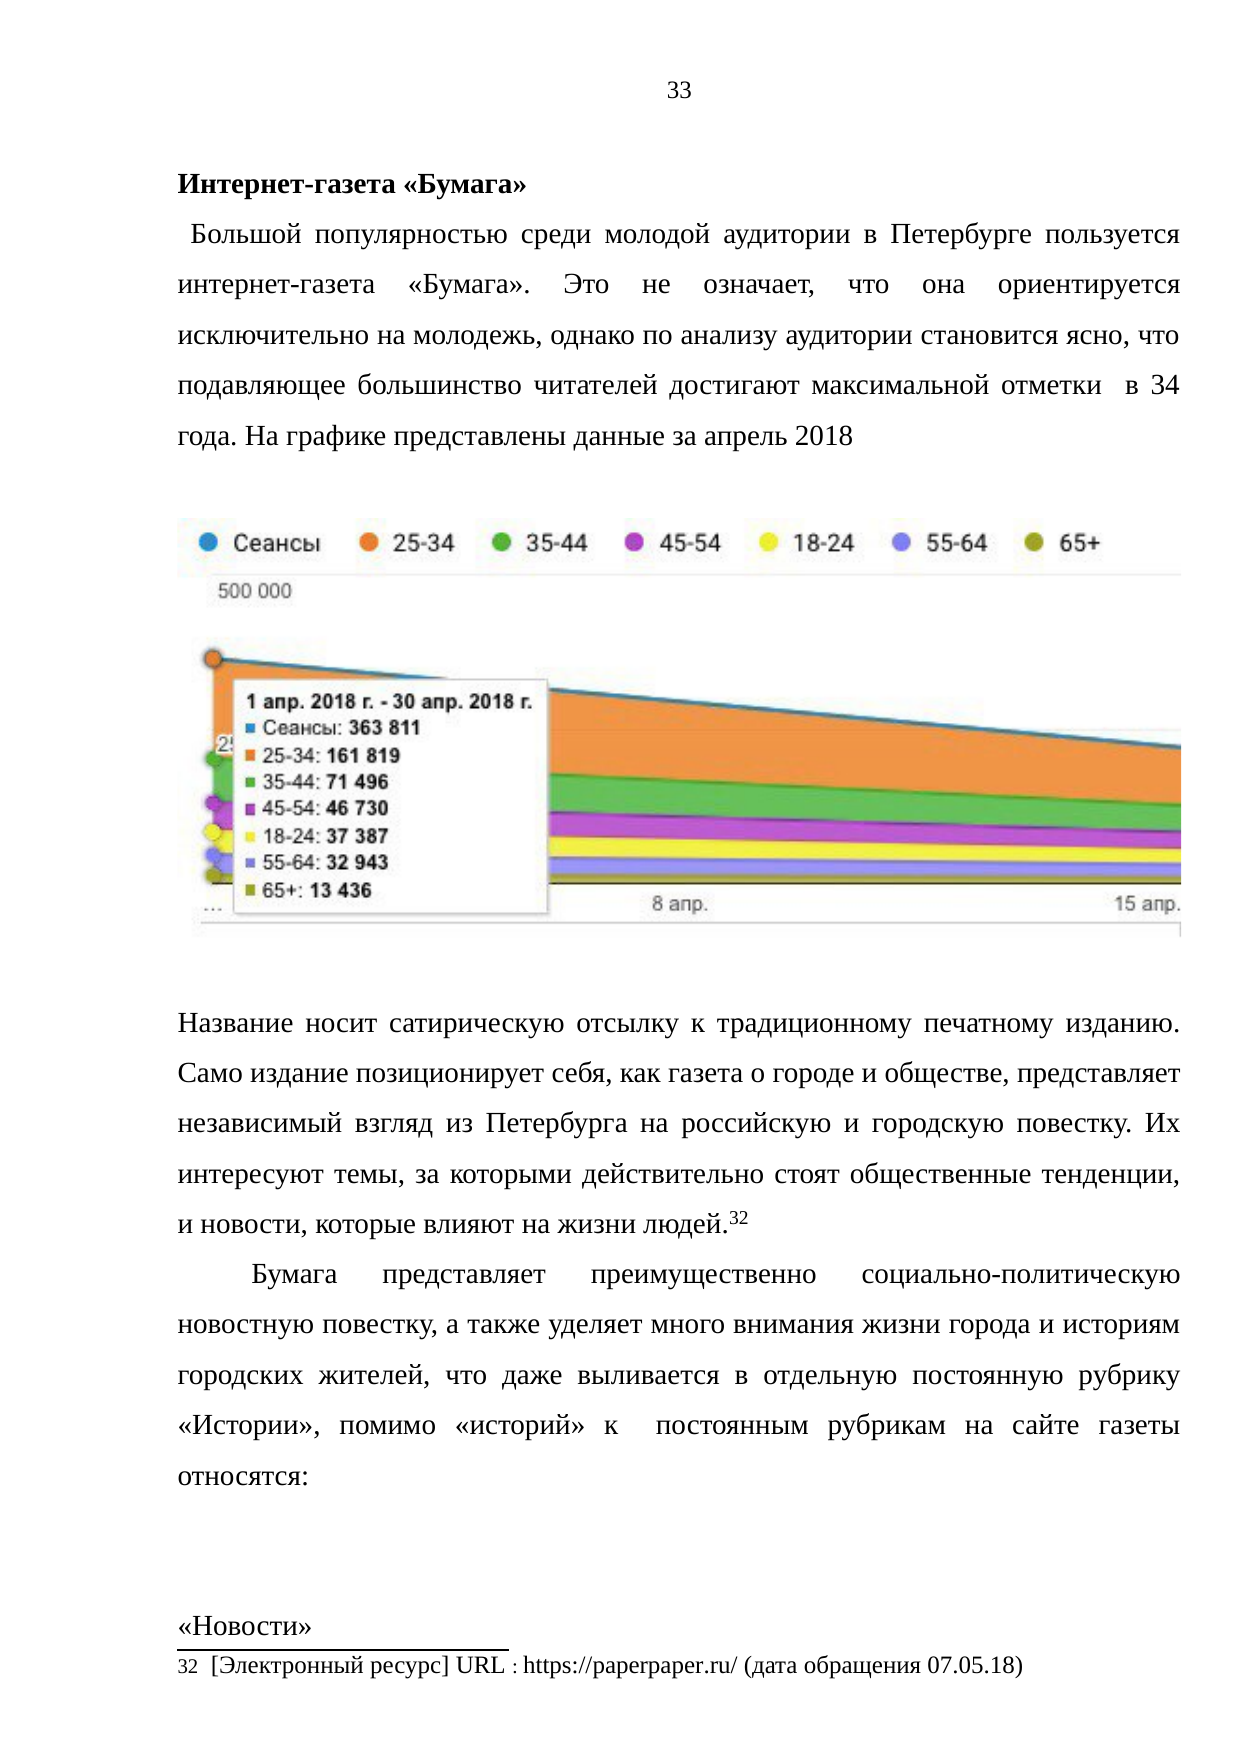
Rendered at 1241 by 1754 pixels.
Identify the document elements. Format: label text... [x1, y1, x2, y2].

text «Новости» [177, 1608, 1181, 1642]
text Интернет-газета «Бумага» [177, 166, 1181, 199]
text Большой популярностью среди молодой аудитории в Петербурге пользуется интернет-газета «Бумага». Это не означает, что она ориентируется исключительно на молодежь, однако по анализу аудитории становится ясно, что подавляющее большинство читателей достигают максимальной отметки в 34 года. На графике представлены данные за апрель 2018 [177, 216, 1181, 451]
text Бумага представляет преимущественно социально-политическую новостную повестку, а также уделяет много внимания жизни города и историям городских жителей, что даже выливается в отдельную постоянную рубрику «Истории», помимо «историй» к постоянным рубрикам на сайте газеты относятся: [177, 1256, 1181, 1491]
text [Электронный ресурс] URL : https://paperpaper.ru/ (дата обращения 07.05.18) [177, 1650, 1181, 1679]
text Название носит сатирическую отсылку к традиционному печатному изданию. Само издание позиционирует себя, как газета о городе и обществе, представляет независимый взгляд из Петербурга на российскую и городскую повестку. Их интересуют темы, за которыми действительно стоят общественные тенденции, и новости, которые влияют на жизни людей. [177, 1005, 1181, 1239]
